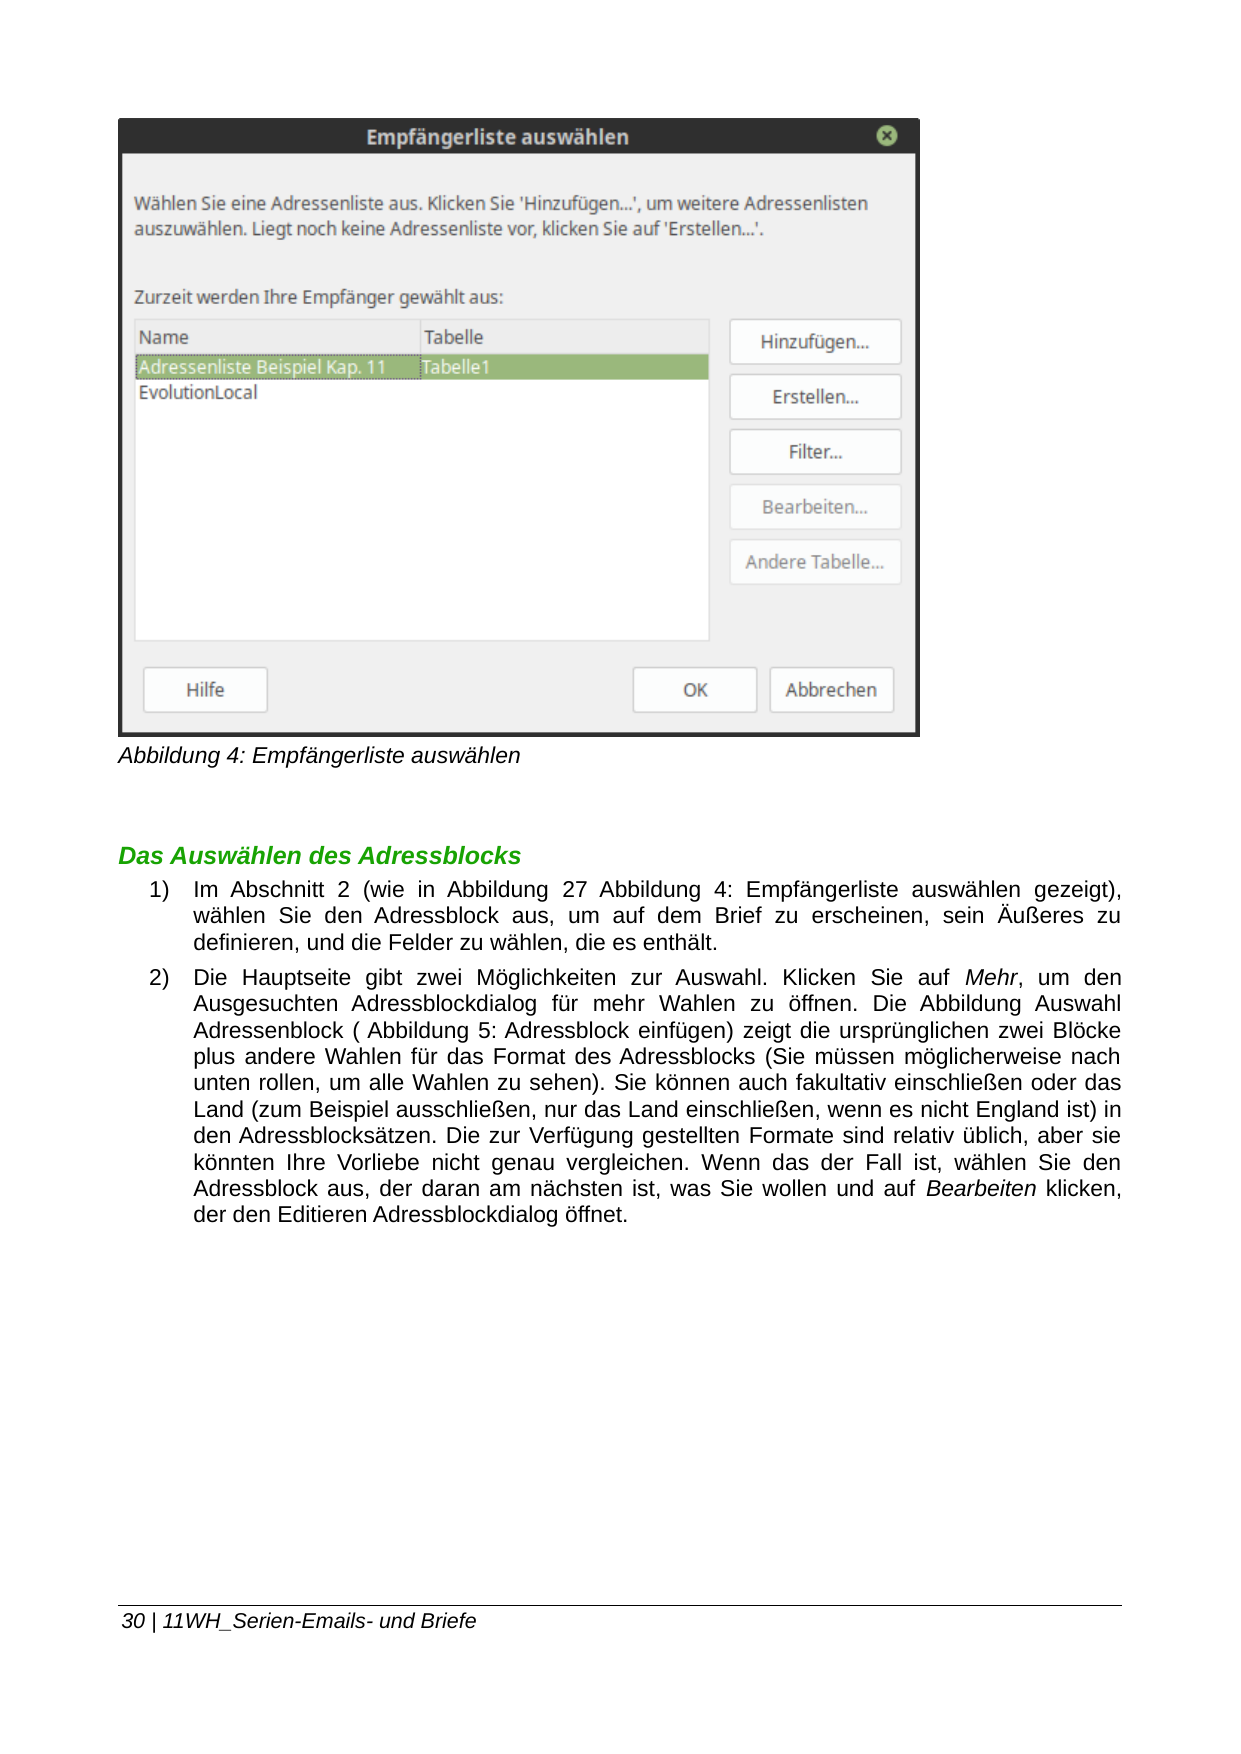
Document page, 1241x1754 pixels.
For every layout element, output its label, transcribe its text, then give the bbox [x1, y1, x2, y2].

picture [118, 118, 920, 737]
list Die Hauptseite gibt zwei Möglichkeiten zur Auswahl. Klicken Sie auf Mehr, um den Ausgesuchten Adressblockdialog für mehr Wahlen zu öffnen. Die Abbildung Auswahl Adressenblock ( Abbildung 5: Adressblock einfügen) zeigt die ursprünglichen zwei Blöcke plus andere Wahlen für das Format des Adressblocks (Sie müssen möglicherweise nach unten rollen, um alle Wahlen zu sehen). Sie können auch fakultativ einschließen oder das Land (zum Beispiel ausschließen, nur das Land einschließen, wenn es nicht England ist) in den Adressblocksätzen. Die zur Verfügung gestellten Formate sind relativ üblich, aber sie könnten Ihre Vorliebe nicht genau vergleichen. Wenn das der Fall ist, wählen Sie den Adressblock aus, der daran am nächsten ist, was Sie wollen und auf Bearbeiten klicken, der den Editieren Adressblockdialog öffnet. [169, 964, 1122, 1227]
subtitle Das Auswählen des Adressblocks [118, 841, 1122, 870]
text Abbildung 4: Empfängerliste auswählen [118, 737, 920, 768]
list Im Abschnitt 2 (wie in Abbildung 27 Abbildung 4: Empfängerliste auswählen gezeigt), wählen Sie den Adressblock aus, um auf dem Brief zu erscheinen, sein Äußeres zu definieren, und die Felder zu wählen, die es enthält. [169, 876, 1122, 955]
